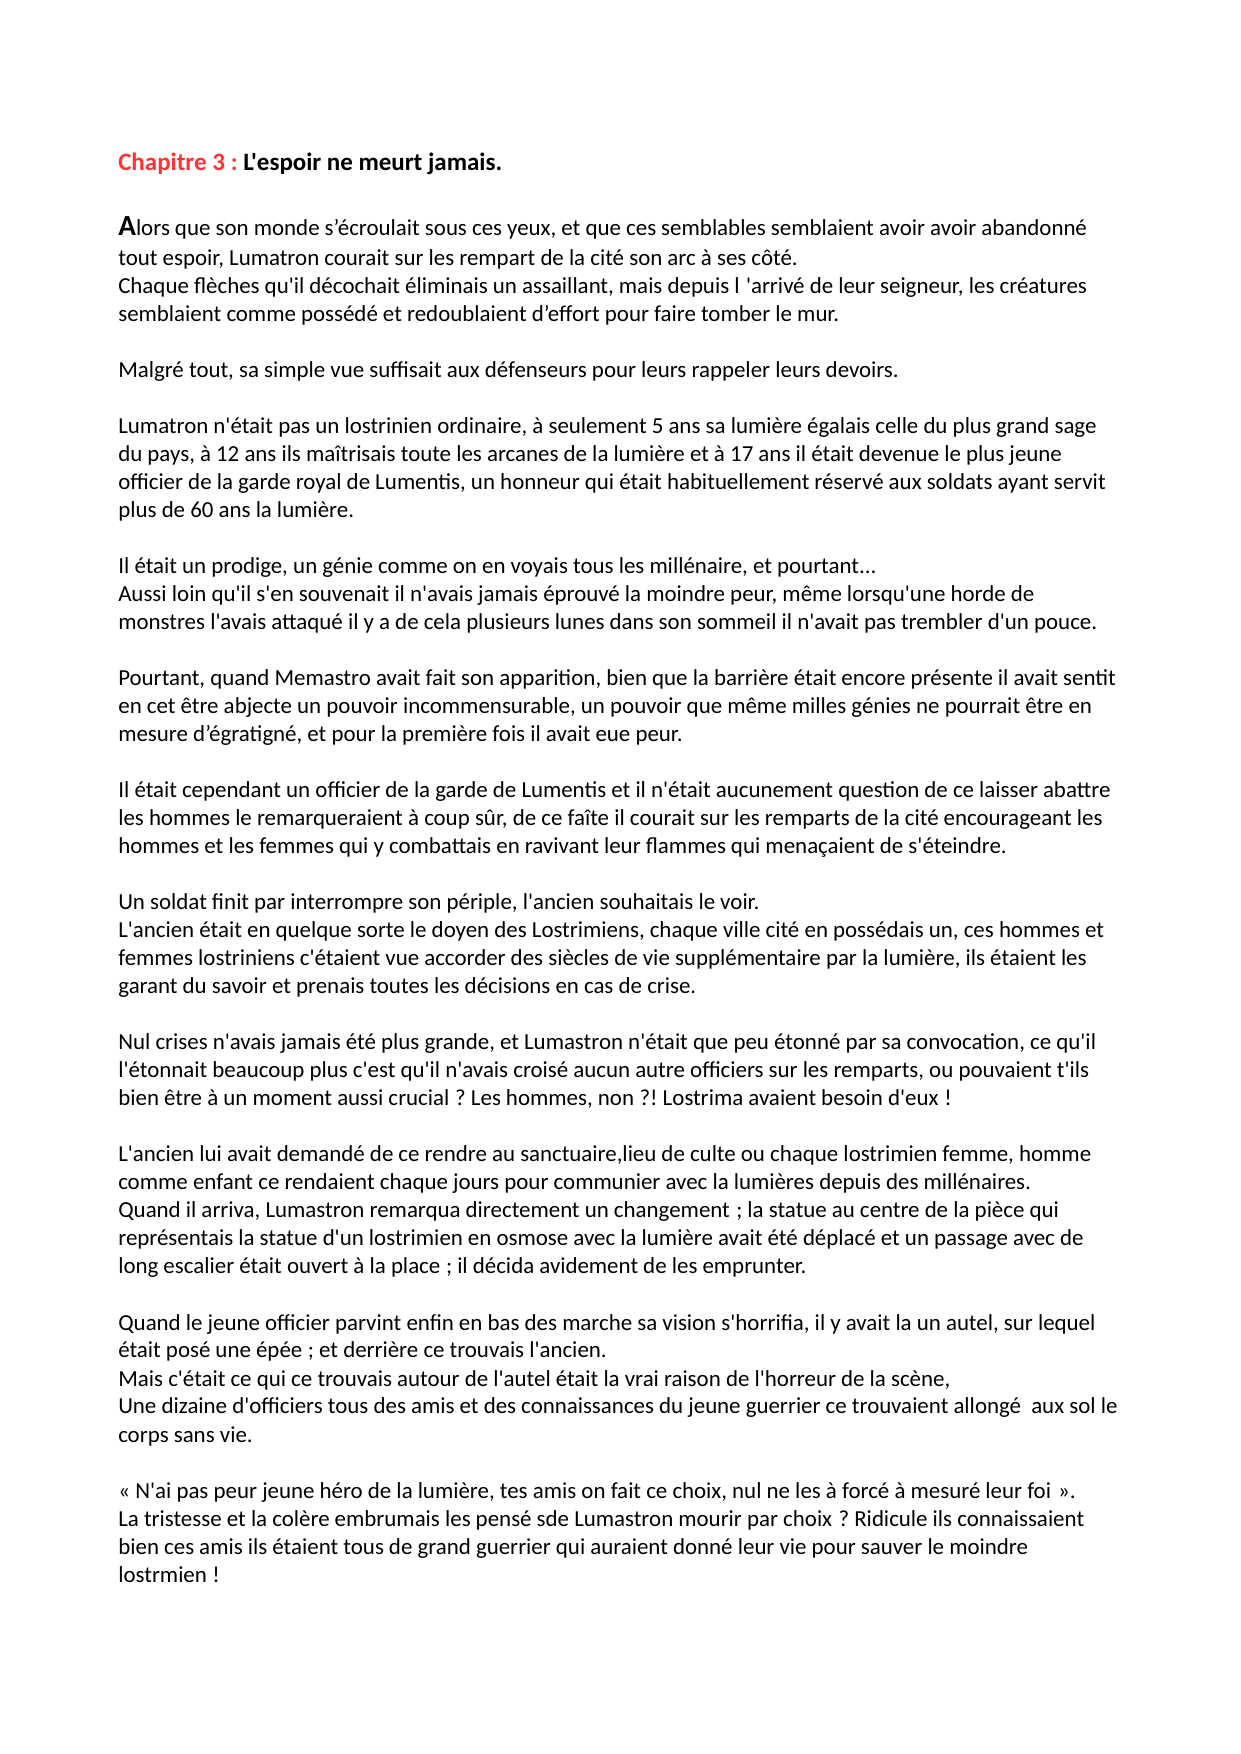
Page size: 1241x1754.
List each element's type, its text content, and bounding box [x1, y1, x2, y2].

text Chapitre 3 : L'espoir ne meurt jamais. [118, 146, 1122, 177]
text « N'ai pas peur jeune héro de la lumière, tes amis on fait ce choix, nul ne les à forcé à mesuré leur foi ». [118, 1476, 1122, 1504]
text Pourtant, quand Memastro avait fait son apparition, bien que la barrière était encore présente il avait sentit en cet être abjecte un pouvoir incommensurable, un pouvoir que même milles génies ne pourrait être en mesure d’égratigné, et pour la première fois il avait eue peur. [118, 663, 1122, 747]
text Quand il arriva, Lumastron remarqua directement un changement ; la statue au centre de la pièce qui représentais la statue d'un lostrimien en osmose avec la lumière avait été déplacé et un passage avec de long escalier était ouvert à la place ; il décida avidement de les emprunter. [118, 1196, 1122, 1279]
text L'ancien était en quelque sorte le doyen des Lostrimiens, chaque ville cité en possédais un, ces hommes et femmes lostriniens c'étaient vue accorder des siècles de vie supplémentaire par la lumière, ils étaient les garant du savoir et prenais toutes les décisions en cas de crise. [118, 915, 1122, 999]
text Mais c'était ce qui ce trouvais autour de l'autel était la vrai raison de l'horreur de la scène, [118, 1364, 1122, 1392]
text Il était un prodige, un génie comme on en voyais tous les millénaire, et pourtant... [118, 551, 1122, 579]
text Une dizaine d'officiers tous des amis et des connaissances du jeune guerrier ce trouvaient allongé aux sol le corps sans vie. [118, 1392, 1122, 1448]
text Malgré tout, sa simple vue suffisait aux défenseurs pour leurs rappeler leurs devoirs. [118, 355, 1122, 383]
text Aussi loin qu'il s'en souvenait il n'avais jamais éprouvé la moindre peur, même lorsqu'une horde de monstres l'avais attaqué il y a de cela plusieurs lunes dans son sommeil il n'avait pas trembler d'un pouce. [118, 579, 1122, 635]
text L'ancien lui avait demandé de ce rendre au sanctuaire,lieu de culte ou chaque lostrimien femme, homme comme enfant ce rendaient chaque jours pour communier avec la lumières depuis des millénaires. [118, 1139, 1122, 1196]
text Il était cependant un officier de la garde de Lumentis et il n'était aucunement question de ce laisser abattre les hommes le remarqueraient à coup sûr, de ce faîte il courait sur les remparts de la cité encourageant les hommes et les femmes qui y combattais en ravivant leur flammes qui menaçaient de s'éteindre. [118, 775, 1122, 859]
text La tristesse et la colère embrumais les pensé sde Lumastron mourir par choix ? Ridicule ils connaissaient bien ces amis ils étaient tous de grand guerrier qui auraient donné leur vie pour sauver le moindre lostrmien ! [118, 1504, 1122, 1588]
text Chaque flèches qu'il décochait éliminais un assaillant, mais depuis l 'arrivé de leur seigneur, les créatures semblaient comme possédé et redoublaient d’effort pour faire tomber le mur. [118, 271, 1122, 327]
text Quand le jeune officier parvint enfin en bas des marche sa vision s'horrifia, il y avait la un autel, sur lequel était posé une épée ; et derrière ce trouvais l'ancien. [118, 1308, 1122, 1364]
text Alors que son monde s’écroulait sous ces yeux, et que ces semblables semblaient avoir avoir abandonné tout espoir, Lumatron courait sur les rempart de la cité son arc à ses côté. [118, 207, 1122, 271]
text Lumatron n'était pas un lostrinien ordinaire, à seulement 5 ans sa lumière égalais celle du plus grand sage du pays, à 12 ans ils maîtrisais toute les arcanes de la lumière et à 17 ans il était devenue le plus jeune officier de la garde royal de Lumentis, un honneur qui était habituellement réservé aux soldats ayant servit plus de 60 ans la lumière. [118, 411, 1122, 523]
text Nul crises n'avais jamais été plus grande, et Lumastron n'était que peu étonné par sa convocation, ce qu'il l'étonnait beaucoup plus c'est qu'il n'avais croisé aucun autre officiers sur les remparts, ou pouvaient t'ils bien être à un moment aussi crucial ? Les hommes, non ?! Lostrima avaient besoin d'eux ! [118, 1027, 1122, 1111]
text Un soldat finit par interrompre son périple, l'ancien souhaitais le voir. [118, 887, 1122, 915]
